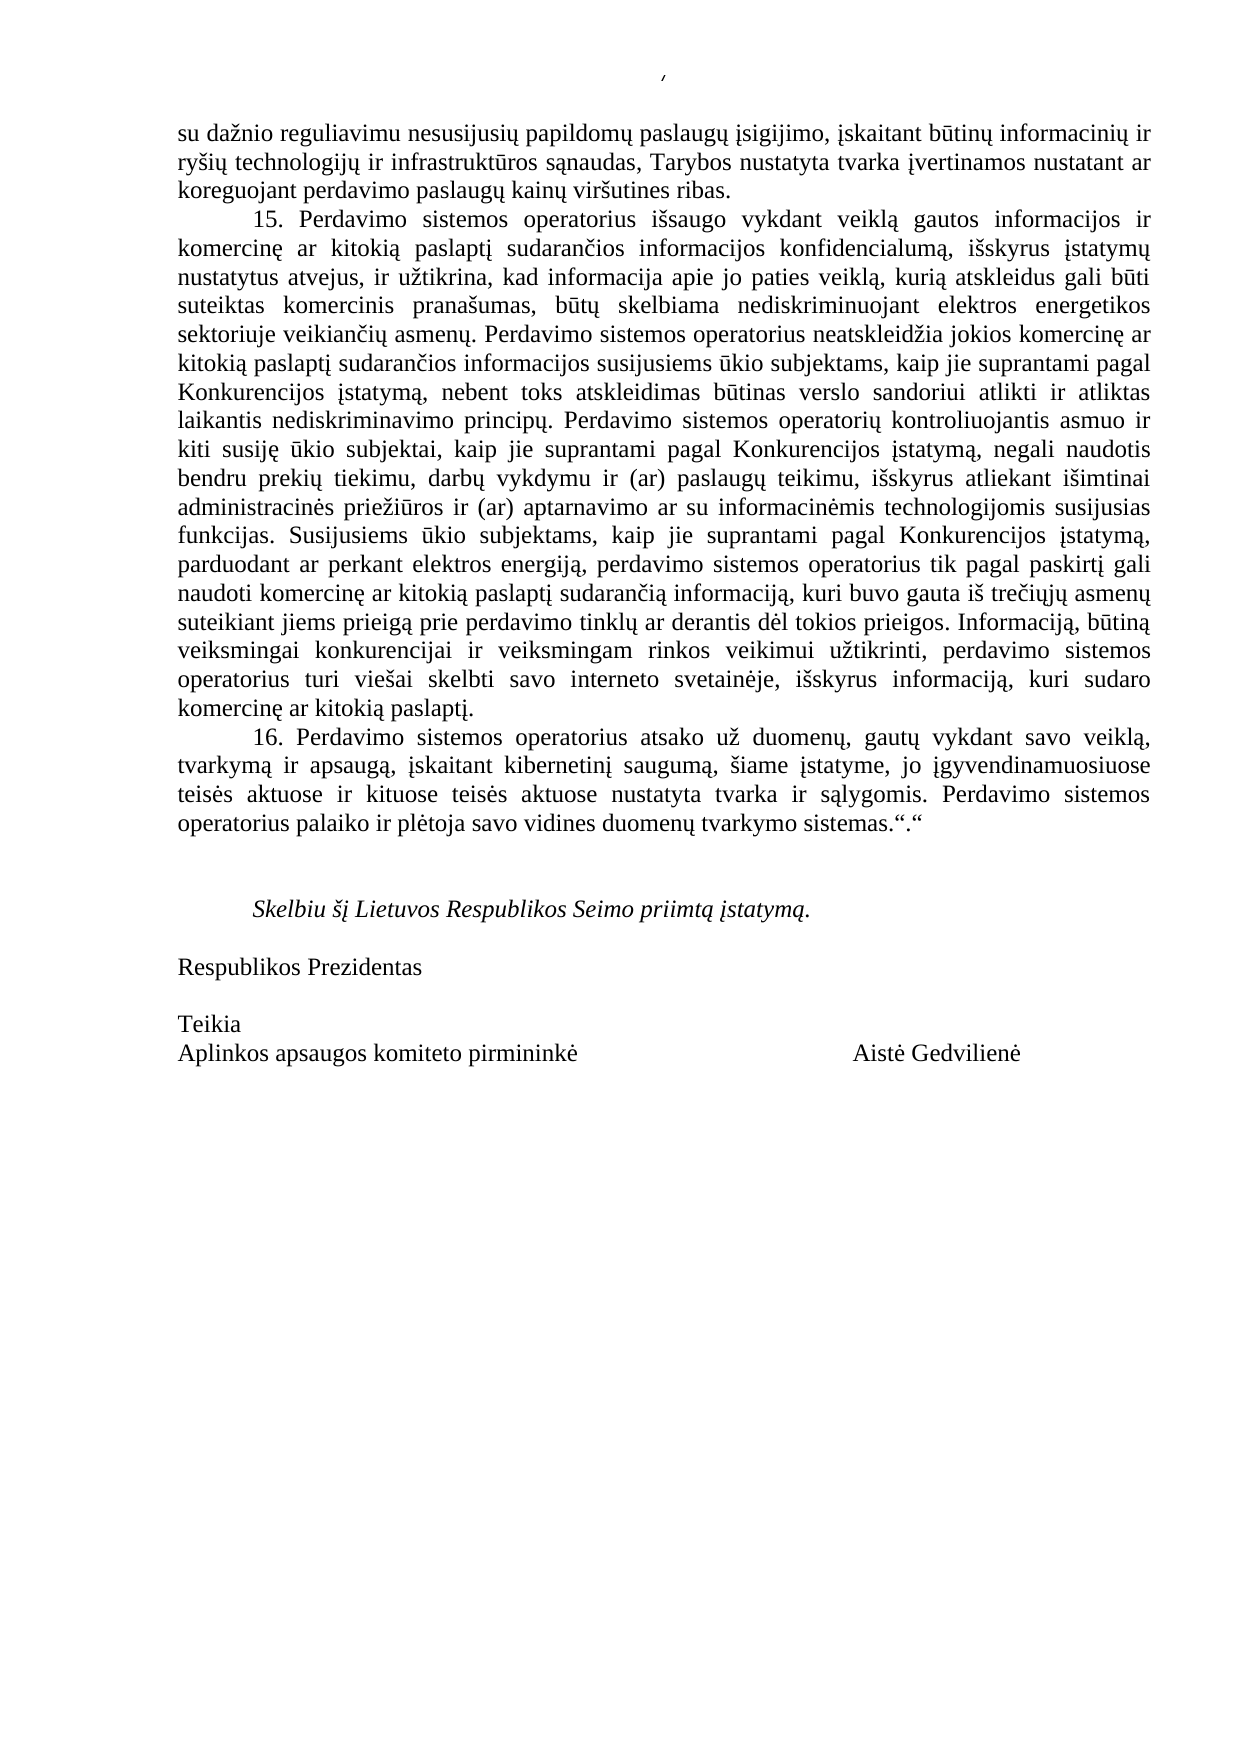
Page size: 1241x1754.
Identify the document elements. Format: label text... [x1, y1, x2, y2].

text Teikia [177, 1009, 1152, 1038]
text su dažnio reguliavimu nesusijusių papildomų paslaugų įsigijimo, įskaitant būtinų informacinių ir ryšių technologijų ir infrastruktūros sąnaudas, Tarybos nustatyta tvarka įvertinamos nustatant ar koreguojant perdavimo paslaugų kainų viršutines ribas. [177, 118, 1152, 204]
text Respublikos Prezidentas [177, 952, 1152, 981]
text 16. Perdavimo sistemos operatorius atsako už duomenų, gautų vykdant savo veiklą, tvarkymą ir apsaugą, įskaitant kibernetinį saugumą, šiame įstatyme, jo įgyvendinamuosiuose teisės aktuose ir kituose teisės aktuose nustatyta tvarka ir sąlygomis. Perdavimo sistemos operatorius palaiko ir plėtoja savo vidines duomenų tvarkymo sistemas.“.“ [177, 722, 1152, 837]
text Skelbiu šį Lietuvos Respublikos Seimo priimtą įstatymą. [177, 894, 1152, 923]
text 15. Perdavimo sistemos operatorius išsaugo vykdant veiklą gautos informacijos ir komercinę ar kitokią paslaptį sudarančios informacijos konfidencialumą, išskyrus įstatymų nustatytus atvejus, ir užtikrina, kad informacija apie jo paties veiklą, kurią atskleidus gali būti suteiktas komercinis pranašumas, būtų skelbiama nediskriminuojant elektros energetikos sektoriuje veikiančių asmenų. Perdavimo sistemos operatorius neatskleidžia jokios komercinę ar kitokią paslaptį sudarančios informacijos susijusiems ūkio subjektams, kaip jie suprantami pagal Konkurencijos įstatymą, nebent toks atskleidimas būtinas verslo sandoriui atlikti ir atliktas laikantis nediskriminavimo principų. Perdavimo sistemos operatorių kontroliuojantis asmuo ir kiti susiję ūkio subjektai, kaip jie suprantami pagal Konkurencijos įstatymą, negali naudotis bendru prekių tiekimu, darbų vykdymu ir (ar) paslaugų teikimu, išskyrus atliekant išimtinai administracinės priežiūros ir (ar) aptarnavimo ar su informacinėmis technologijomis susijusias funkcijas. Susijusiems ūkio subjektams, kaip jie suprantami pagal Konkurencijos įstatymą, parduodant ar perkant elektros energiją, perdavimo sistemos operatorius tik pagal paskirtį gali naudoti komercinę ar kitokią paslaptį sudarančią informaciją, kuri buvo gauta iš trečiųjų asmenų suteikiant jiems prieigą prie perdavimo tinklų ar derantis dėl tokios prieigos. Informaciją, būtiną veiksmingai konkurencijai ir veiksmingam rinkos veikimui užtikrinti, perdavimo sistemos operatorius turi viešai skelbti savo interneto svetainėje, išskyrus informaciją, kuri sudaro komercinę ar kitokią paslaptį. [177, 204, 1152, 722]
text Aplinkos apsaugos komiteto pirmininkė Aistė Gedvilienė [177, 1038, 1152, 1067]
